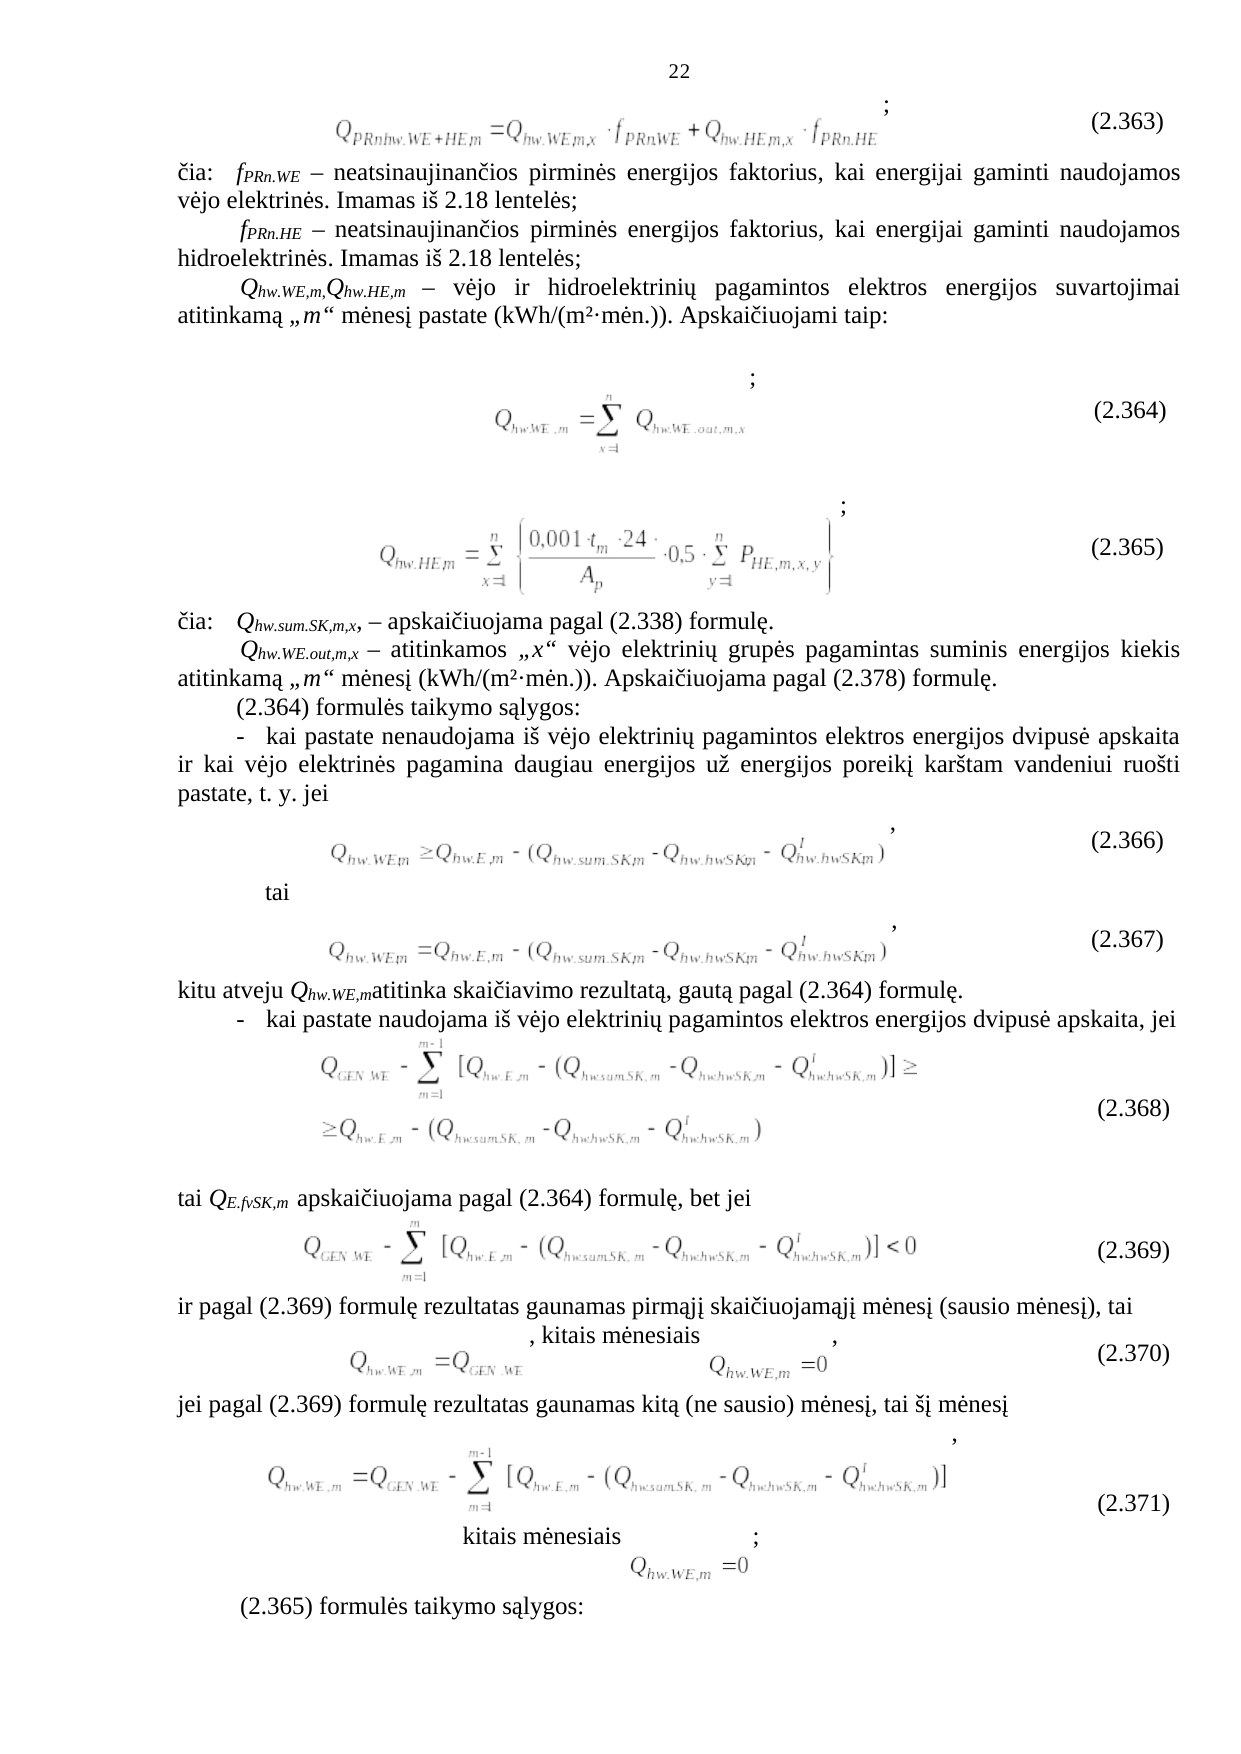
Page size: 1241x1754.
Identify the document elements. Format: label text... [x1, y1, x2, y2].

table_header , [177, 807, 1046, 877]
table_cell (2.364) [1067, 363, 1178, 462]
table_header , kitais mėnesiais , [177, 1320, 1007, 1389]
table_cell ; [181, 363, 1067, 462]
text Qhw.WE,m,Qhw.HE,m – vėjo ir hidroelektrinių pagamintos elektros energijos suvartojimai atitinkamą „m“ mėnesį pastate (kWh/(m²·mėn.)). Apskaičiuojami taip: [177, 272, 1181, 329]
text tai QE.fvSK,m apskaičiuojama pagal (2.364) formulę, bet jei [177, 1183, 1181, 1212]
table_header (2.365) [1046, 491, 1181, 606]
table_header (2.370) [1007, 1320, 1181, 1389]
table_header (2.363) [1046, 89, 1181, 157]
table_header ; [177, 89, 1046, 157]
text (2.365) formulės taikymo sąlygos: [240, 1591, 1181, 1619]
text (2.364) formulės taikymo sąlygos: [236, 692, 1181, 721]
text jei pagal (2.369) formulę rezultatas gaunamas kitą (ne sausio) mėnesį, tai šį mėnesį [177, 1389, 1181, 1418]
text tai [265, 877, 1181, 906]
table_header (2.368) [1057, 1033, 1181, 1154]
table_header [177, 1212, 1044, 1291]
text kitu atveju Qhw.WE,matitinka skaičiavimo rezultatą, gautą pagal (2.364) formulę. [177, 975, 1181, 1004]
table_header (2.369) [1045, 1212, 1181, 1291]
text ir pagal (2.369) formulę rezultatas gaunamas pirmąjį skaičiuojamąjį mėnesį (sausio mėnesį), tai [177, 1291, 1181, 1320]
table_header [181, 329, 1067, 362]
table_header , kitais mėnesiais ; [177, 1418, 1044, 1591]
table_header (2.366) [1046, 807, 1181, 877]
table_header (2.367) [1046, 906, 1181, 975]
text - kai pastate nenaudojama iš vėjo elektrinių pagamintos elektros energijos dvipusė apskaita ir kai vėjo elektrinės pagamina daugiau energijos už energijos poreikį karštam vandeniui ruošti pastate, t. y. jei [177, 721, 1181, 807]
text - kai pastate naudojama iš vėjo elektrinių pagamintos elektros energijos dvipusė apskaita, jei [177, 1004, 1181, 1033]
table_header (2.371) [1045, 1418, 1181, 1591]
text fPRn.HE – neatsinaujinančios pirminės energijos faktorius, kai energijai gaminti naudojamos hidroelektrinės. Imamas iš 2.18 lentelės; [177, 214, 1181, 272]
table_header , [177, 906, 1046, 975]
text Qhw.WE.out,m,x – atitinkamos „x“ vėjo elektrinių grupės pagamintas suminis energijos kiekis atitinkamą „m“ mėnesį (kWh/(m²·mėn.)). Apskaičiuojama pagal (2.378) formulę. [177, 634, 1181, 692]
text čia: Qhw.sum.SK,m,x, – apskaičiuojama pagal (2.338) formulę. [177, 606, 1181, 634]
text čia: fPRn.WE – neatsinaujinančios pirminės energijos faktorius, kai energijai gaminti naudojamos vėjo elektrinės. Imamas iš 2.18 lentelės; [177, 157, 1181, 214]
table_header [177, 1033, 1057, 1154]
table_header ; [177, 491, 1046, 606]
table_header [1067, 329, 1178, 362]
